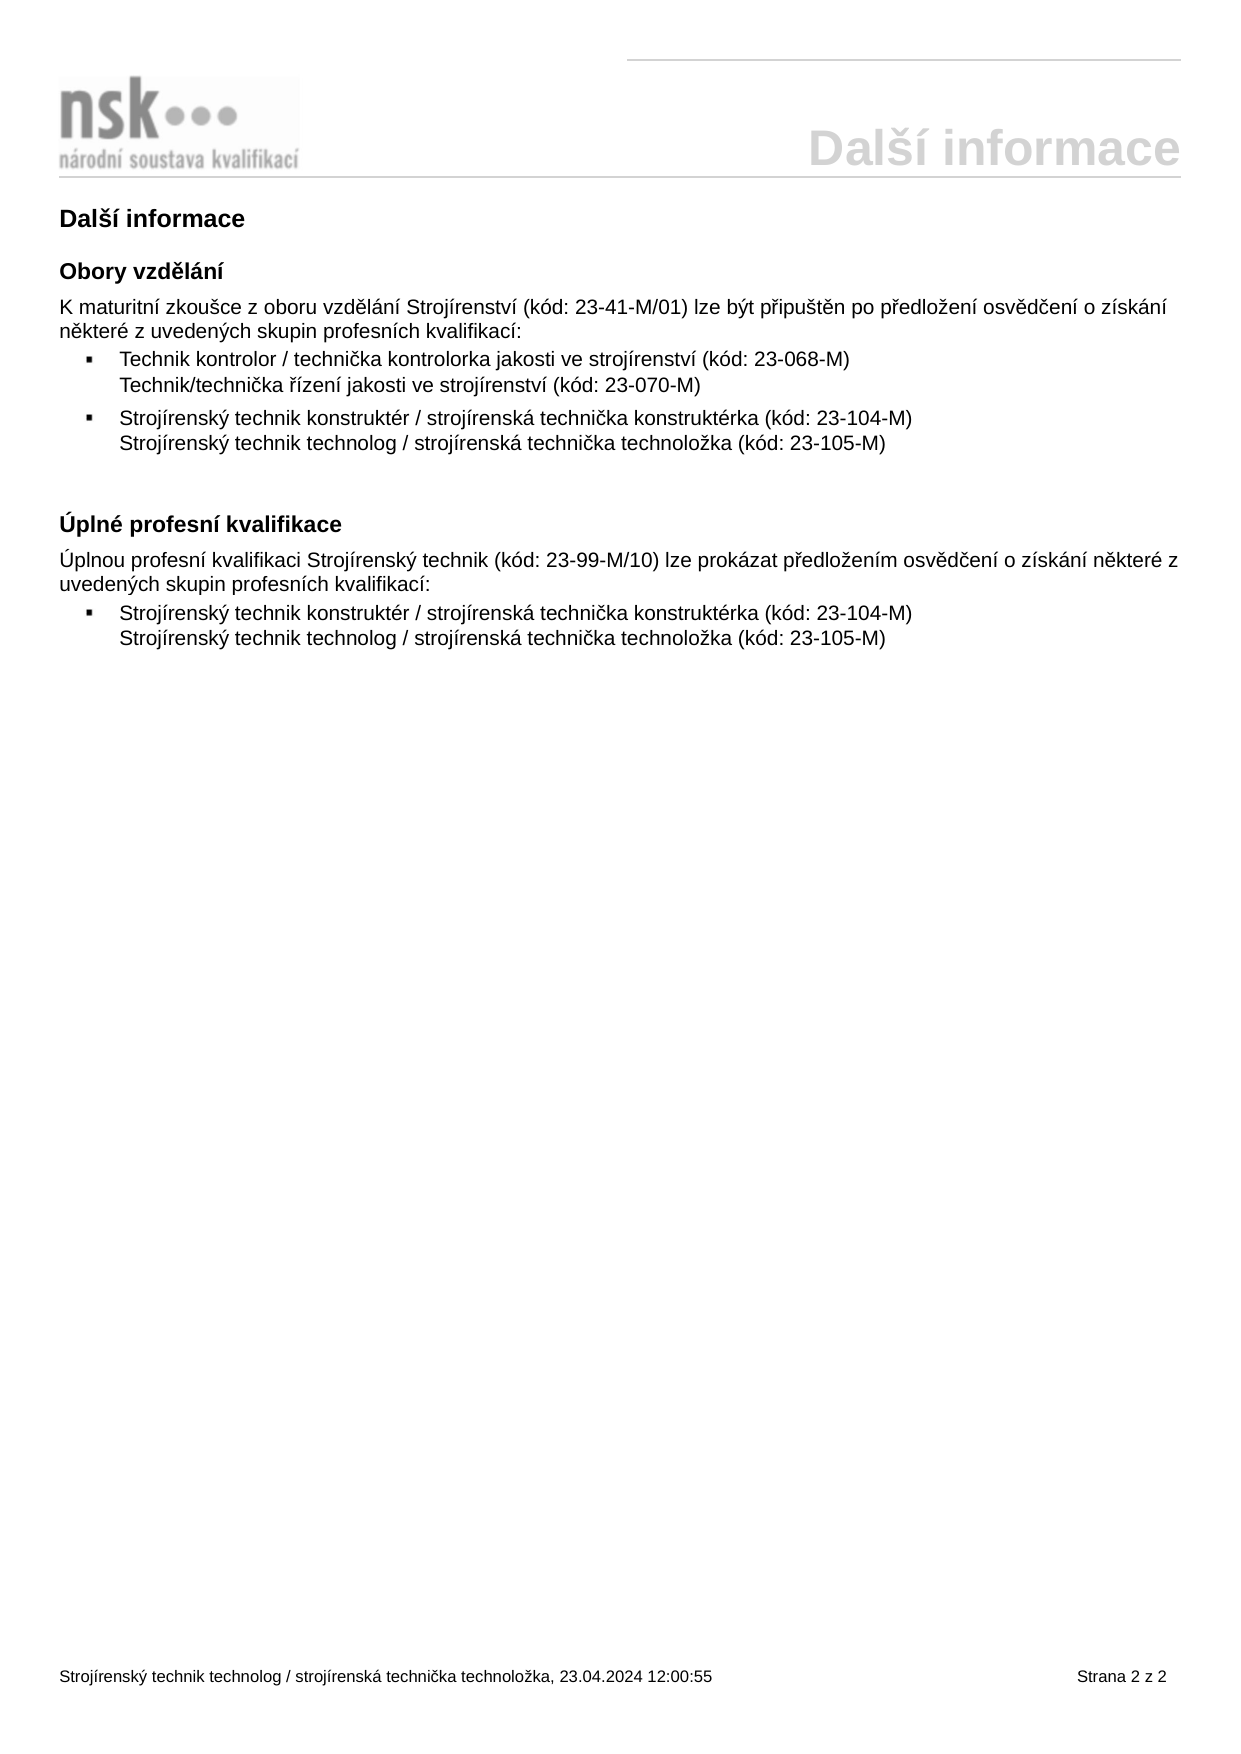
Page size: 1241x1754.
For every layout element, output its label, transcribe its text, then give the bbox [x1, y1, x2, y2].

table_cell Technik kontrolor / technička kontrolorka jakosti ve strojírenství (kód: 23-068-M) [119, 347, 1181, 373]
table_cell [1167, 398, 1181, 406]
table_cell [59, 650, 119, 683]
table_cell [482, 171, 619, 176]
table_cell [619, 488, 627, 500]
table_cell [119, 343, 482, 347]
table_cell [119, 683, 482, 983]
table_cell [861, 398, 1167, 406]
table_cell [59, 488, 119, 500]
table_cell [482, 1470, 619, 1658]
table_cell Další informace [627, 61, 1181, 176]
table_cell [1167, 236, 1181, 248]
table_cell [59, 398, 119, 405]
picture [58, 59, 620, 171]
table_cell [482, 398, 619, 406]
table_cell [619, 236, 627, 248]
table_cell [861, 1470, 1167, 1658]
table_cell [59, 1283, 119, 1470]
table_cell Obory vzdělání [59, 248, 1181, 295]
table_cell [119, 1470, 482, 1658]
table_cell [1167, 194, 1181, 200]
table_cell [861, 457, 1167, 488]
table_cell [119, 236, 482, 248]
table_cell [627, 1283, 861, 1470]
table_cell [619, 595, 627, 601]
table_cell [619, 1283, 627, 1470]
table_cell [861, 194, 1167, 200]
table_cell [482, 595, 619, 601]
table_cell [482, 983, 619, 1283]
table_cell [619, 194, 627, 200]
table_cell [619, 983, 627, 1283]
table_cell [861, 343, 1167, 347]
table_cell [627, 236, 861, 248]
table_cell [482, 343, 619, 347]
table_cell Strojírenský technik technolog / strojírenská technička technoložka (kód: 23-105-M) [119, 626, 1181, 650]
table_cell [627, 595, 861, 601]
table_cell Strojírenský technik konstruktér / strojírenská technička konstruktérka (kód: 23-104-M) [119, 406, 1181, 431]
table_cell [482, 457, 619, 488]
table_cell [59, 343, 119, 347]
picture [59, 347, 119, 372]
table_cell K maturitní zkoušce z oboru vzdělání Strojírenství (kód: 23-41-M/01) lze být připuštěn po předložení osvědčení o získání některé z uvedených skupin profesních kvalifikací: [59, 295, 1181, 343]
table_cell [482, 683, 619, 983]
table_cell [59, 236, 119, 248]
table_cell [861, 595, 1167, 601]
table_cell [619, 650, 627, 683]
table_cell [119, 650, 482, 683]
table_cell [1167, 1470, 1181, 1658]
table_cell [1167, 488, 1181, 500]
table_cell [1167, 1283, 1181, 1470]
table_cell [482, 488, 619, 500]
table_cell Technik/technička řízení jakosti ve strojírenství (kód: 23-070-M) [119, 373, 1181, 398]
table_cell [119, 457, 482, 488]
table_cell [627, 683, 861, 983]
table_cell [861, 236, 1167, 248]
table_cell [119, 983, 482, 1283]
table_cell [1167, 457, 1181, 488]
table_cell [59, 194, 119, 200]
table_cell [627, 343, 861, 347]
table_cell [1167, 650, 1181, 683]
table_cell [619, 683, 627, 983]
table_cell [619, 457, 627, 488]
table_cell [861, 683, 1167, 983]
table_cell [59, 178, 1181, 194]
table_cell [861, 1283, 1167, 1470]
table_cell [119, 171, 482, 176]
table_cell [1167, 983, 1181, 1283]
picture [59, 600, 119, 625]
table_cell [861, 650, 1167, 683]
table_cell Úplnou profesní kvalifikaci Strojírenský technik (kód: 23-99-M/10) lze prokázat předložením osvědčení o získání některé z uvedených skupin profesních kvalifikací: [59, 548, 1181, 594]
table_cell [627, 457, 861, 488]
table_cell Strojírenský technik technolog / strojírenská technička technoložka, 23.04.2024 12:00:55 [59, 1658, 861, 1694]
table_cell Další informace [59, 200, 1181, 236]
table_cell [119, 398, 482, 406]
table_cell Úplné profesní kvalifikace [59, 500, 1181, 548]
table_cell [627, 194, 861, 200]
table_cell [59, 373, 119, 398]
table_cell Strojírenský technik technolog / strojírenská technička technoložka (kód: 23-105-M) [119, 431, 1181, 457]
table_cell [119, 595, 482, 601]
table_cell [627, 488, 861, 500]
table_cell [1167, 1658, 1181, 1694]
table_cell [59, 171, 119, 176]
table_cell [119, 194, 482, 200]
table_cell [59, 457, 119, 488]
table_cell [1167, 683, 1181, 983]
table_cell [119, 488, 482, 500]
table_cell [620, 59, 627, 170]
table_cell [482, 650, 619, 683]
table_cell [482, 236, 619, 248]
table_cell Strana 2 z 2 [861, 1658, 1167, 1694]
table_cell [627, 650, 861, 683]
table_cell Strojírenský technik konstruktér / strojírenská technička konstruktérka (kód: 23-104-M) [119, 601, 1181, 626]
table_cell [627, 398, 861, 406]
table_cell [59, 683, 119, 983]
table_cell [1167, 595, 1181, 601]
table_cell [627, 1470, 861, 1658]
table_cell [1167, 343, 1181, 347]
table_cell [861, 983, 1167, 1283]
table_cell [482, 1283, 619, 1470]
table_cell [59, 595, 119, 600]
table_cell [861, 488, 1167, 500]
table_cell [619, 1470, 627, 1658]
table_cell [627, 983, 861, 1283]
table_cell [482, 194, 619, 200]
table_cell [59, 431, 119, 457]
table_cell [59, 1470, 119, 1658]
table_cell [59, 626, 119, 650]
picture [59, 405, 119, 430]
table_cell [619, 170, 627, 176]
table_cell [619, 398, 627, 406]
table_cell [59, 983, 119, 1283]
table_cell [119, 1283, 482, 1470]
